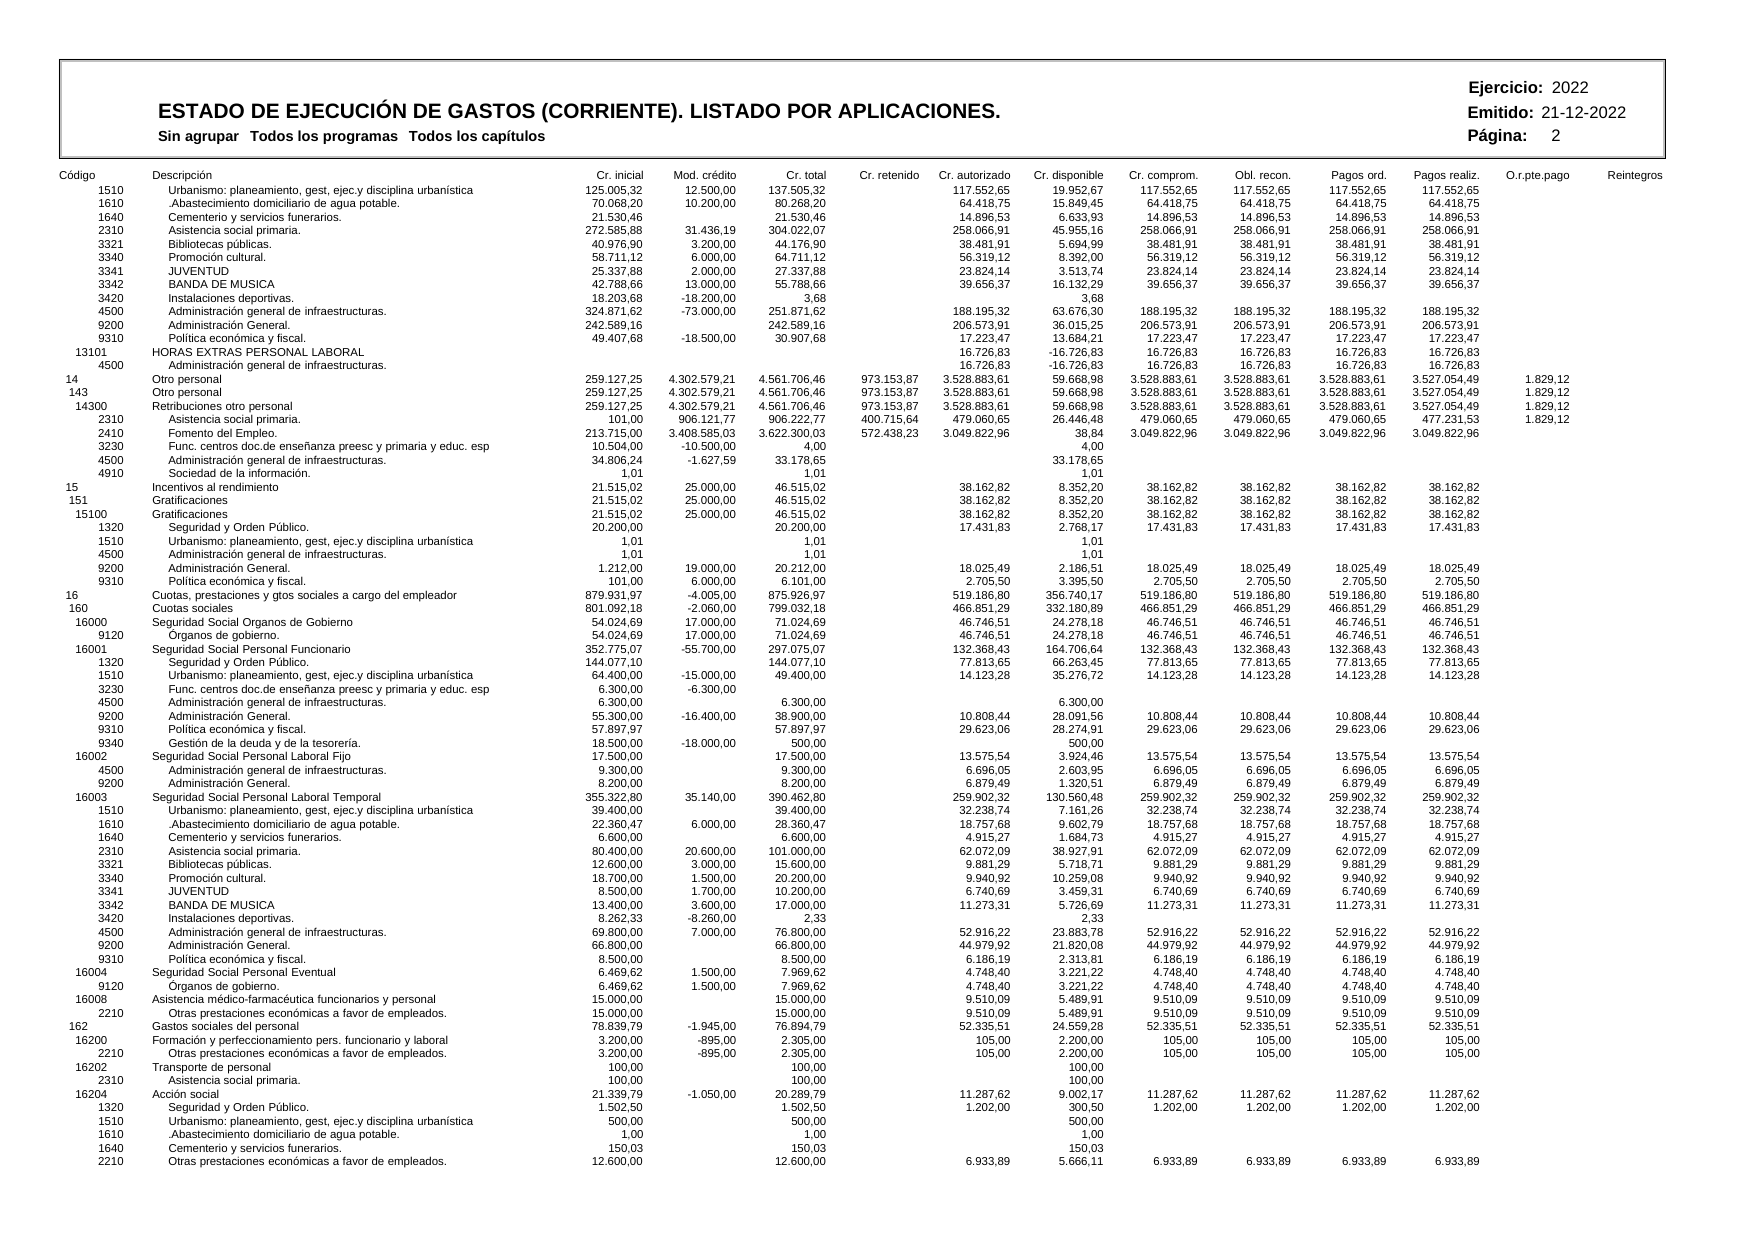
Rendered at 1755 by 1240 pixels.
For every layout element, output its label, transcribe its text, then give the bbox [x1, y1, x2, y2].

text 9120 [98, 629, 126, 642]
text Obl. recon. [1235, 169, 1294, 182]
text 16004 Seguridad Social Personal Eventual 6.469,62 1.500,00 7.969,62 4.748,40 3.221,22 4.748,40 4.748,40 4.748,40 4.748,40 [75, 966, 1666, 979]
text Administración general de infraestructuras. [168, 925, 391, 939]
text 18.757,68 [959, 817, 1013, 831]
text Otro personal [152, 386, 224, 399]
text 9.510,09 [966, 1006, 1013, 1020]
text 55.788,66 [775, 278, 828, 291]
text BANDA DE MUSICA [168, 278, 277, 291]
text 3.395,50 [1059, 575, 1106, 588]
text 355.322,80 [585, 790, 646, 804]
text 324.871,62 [585, 305, 646, 318]
text Urbanismo: planeamiento, gest, ejec.y disciplina urbanística [168, 1114, 478, 1127]
text 11.273,31 [1240, 898, 1293, 912]
text 1320 [98, 521, 126, 534]
text 2.603,95 [1059, 763, 1106, 777]
text 6.000,00 [691, 817, 739, 831]
text 16204 [75, 1087, 109, 1101]
text 6.101,00 [781, 575, 829, 588]
text 258.066,91 [1329, 224, 1389, 237]
text .Abastecimiento domiciliario de agua potable. [168, 197, 404, 210]
text 4.748,40 [1246, 979, 1294, 993]
text 42.788,66 [592, 278, 646, 291]
text 7.000,00 [691, 925, 739, 939]
text 9.940,92 [966, 871, 1013, 885]
text 3.221,22 [1059, 979, 1106, 993]
text 8.500,00 [598, 952, 646, 966]
text 17.431,83 [1428, 521, 1482, 534]
text 56.319,12 [1428, 251, 1482, 264]
text 100,00 [1068, 1060, 1106, 1074]
text 2.705,50 [1435, 575, 1482, 588]
text 9340 [98, 737, 126, 750]
text 9120 [98, 979, 126, 993]
text 500,00 [1068, 1114, 1106, 1127]
text 16202 [75, 1060, 109, 1074]
text 9.300,00 [781, 763, 829, 777]
text 4.748,40 [966, 979, 1013, 993]
text 11.287,62 [1336, 1087, 1389, 1101]
text 13.684,21 [1052, 332, 1106, 345]
text 9200 [98, 709, 126, 723]
text -18.500,00 [681, 332, 738, 345]
text 70.068,20 [592, 197, 646, 210]
text 479.060,65 [953, 413, 1013, 426]
text 80.268,20 [775, 197, 828, 210]
text 6.696,05 [1153, 763, 1201, 777]
text Política económica y fiscal. [168, 952, 309, 966]
text 1,01 [621, 548, 646, 561]
text 150,03 [608, 1141, 646, 1154]
text 17.431,83 [1240, 521, 1293, 534]
text -6.300,00 [687, 682, 739, 696]
text Cementerio y servicios funerarios. [168, 1141, 345, 1154]
text 143 [69, 386, 90, 399]
text 52.916,22 [1336, 925, 1389, 939]
text 20.200,00 [775, 521, 828, 534]
text 9310 [98, 575, 126, 588]
text Func. centros doc.de enseñanza preesc y primaria y educ. esp [168, 440, 493, 453]
text 1,01 [1081, 548, 1106, 561]
text 9310 [98, 952, 126, 966]
text 21.339,79 [592, 1087, 646, 1101]
text 31.436,19 [685, 224, 738, 237]
text 390.462,80 [768, 790, 829, 804]
text 2310 Asistencia social primaria. 100,00 100,00 100,00 [98, 1074, 1666, 1087]
text 101,00 [608, 575, 646, 588]
text 1610 .Abastecimiento domiciliario de agua potable. 1,00 1,00 1,00 [98, 1128, 1666, 1141]
text 500,00 [791, 1114, 828, 1127]
text 3.528.883,61 [943, 386, 1013, 399]
text 105,00 [1352, 1033, 1389, 1047]
text 144.077,10 [768, 656, 829, 669]
text 4500 [98, 548, 126, 561]
text 1510 Urbanismo: planeamiento, gest, ejec.y disciplina urbanística 39.400,00 39.400,00 32.238,74 7.161,26 32.238,74 32.238,74 32.238,74 32.238,74 [98, 804, 1666, 817]
text 77.813,65 [1240, 656, 1293, 669]
text Formación y perfeccionamiento pers. funcionario y laboral [152, 1033, 452, 1047]
text 9310 Política económica y fiscal. 57.897,97 57.897,97 29.623,06 28.274,91 29.623,06 29.623,06 29.623,06 29.623,06 [98, 723, 1666, 736]
text -2.060,00 [687, 602, 739, 615]
text 20.289,79 [775, 1087, 828, 1101]
text Cr. total [786, 169, 829, 182]
text Seguridad y Orden Público. [168, 656, 312, 669]
text 16.132,29 [1052, 278, 1106, 291]
text 400.715,64 [861, 413, 922, 426]
text 9200 Administración General. 66.800,00 66.800,00 44.979,92 21.820,08 44.979,92 44.979,92 44.979,92 44.979,92 [98, 939, 1666, 952]
text Promoción cultural. [168, 871, 269, 885]
text 4500 [98, 925, 126, 939]
text 6.696,05 [966, 763, 1013, 777]
text 59.668,98 [1052, 386, 1106, 399]
text 3321 Bibliotecas públicas. 40.976,90 3.200,00 44.176,90 38.481,91 5.694,99 38.481,91 38.481,91 38.481,91 38.481,91 [98, 237, 1666, 251]
text 188.195,32 [1140, 305, 1201, 318]
text 17.431,83 [959, 521, 1013, 534]
text Seguridad y Orden Público. [168, 521, 312, 534]
text Cuotas sociales [152, 602, 236, 615]
text 6.300,00 [598, 682, 646, 696]
text 4,00 [1081, 440, 1106, 453]
text 5.726,69 [1059, 898, 1106, 912]
text 64.418,75 [1428, 197, 1482, 210]
text 9200 Administración General. 242.589,16 242.589,16 206.573,91 36.015,25 206.573,91 206.573,91 206.573,91 206.573,91 [98, 318, 1666, 331]
text 71.024,69 [775, 629, 828, 642]
text 258.066,91 [953, 224, 1013, 237]
text 2410 Fomento del Empleo. 213.715,00 3.408.585,03 3.622.300,03 572.438,23 3.049.822,96 38,84 3.049.822,96 3.049.822,96 3.049.822,96 3.049.822,96 [98, 426, 1666, 439]
text Asistencia social primaria. [168, 844, 304, 858]
text 62.072,09 [1428, 844, 1482, 858]
text Descripción [152, 169, 214, 182]
text 4.561.706,46 [758, 386, 828, 399]
text 9200 Administración General. 1.212,00 19.000,00 20.212,00 18.025,49 2.186,51 18.025,49 18.025,49 18.025,49 18.025,49 [98, 561, 1666, 574]
text 62.072,09 [959, 844, 1013, 858]
text 2.705,50 [1342, 575, 1389, 588]
text 3340 [98, 251, 126, 264]
text 11.287,62 [1428, 1087, 1482, 1101]
text Administración general de infraestructuras. [168, 359, 391, 372]
text 1510 Urbanismo: planeamiento, gest, ejec.y disciplina urbanística 1,01 1,01 1,01 [98, 534, 1666, 547]
text 16008 Asistencia médico-farmacéutica funcionarios y personal 15.000,00 15.000,00 9.510,09 5.489,91 9.510,09 9.510,09 9.510,09 9.510,09 [75, 993, 1666, 1006]
text 38.162,82 [1428, 494, 1482, 507]
text 6.000,00 [691, 251, 739, 264]
text 25.000,00 [685, 494, 738, 507]
text 16002 Seguridad Social Personal Laboral Fijo 17.500,00 17.500,00 13.575,54 3.924,46 13.575,54 13.575,54 13.575,54 13.575,54 [75, 750, 1666, 763]
text 17.223,47 [1147, 332, 1201, 345]
text 24.278,18 [1052, 629, 1106, 642]
text 500,00 [1068, 737, 1106, 750]
text 9.940,92 [1246, 871, 1294, 885]
text 62.072,09 [1147, 844, 1201, 858]
text 62.072,09 [1240, 844, 1293, 858]
text 500,00 [791, 737, 828, 750]
text 11.287,62 [1147, 1087, 1201, 1101]
text ESTADO DE EJECUCIÓN DE GASTOS (CORRIENTE). LISTADO POR APLICACIONES. Emitido: 21-12-2022 [158, 98, 1663, 122]
text 1510 Urbanismo: planeamiento, gest, ejec.y disciplina urbanística 64.400,00 -15.000,00 49.400,00 14.123,28 35.276,72 14.123,28 14.123,28 14.123,28 14.123,28 [98, 669, 1666, 682]
text BANDA DE MUSICA [168, 898, 277, 912]
text 18.700,00 [592, 871, 646, 885]
text 38.162,82 [1336, 494, 1389, 507]
text 56.319,12 [1240, 251, 1293, 264]
text 4.302.579,21 [668, 386, 738, 399]
text 10.808,44 [1240, 709, 1293, 723]
text 6.469,62 [598, 979, 646, 993]
text 16.726,83 [959, 359, 1013, 372]
text 30.907,68 [775, 332, 828, 345]
text Administración general de infraestructuras. [168, 305, 391, 318]
text 15.849,45 [1052, 197, 1106, 210]
text 1,01 [804, 548, 828, 561]
text 55.300,00 [592, 709, 646, 723]
text 479.060,65 [1140, 413, 1201, 426]
text Func. centros doc.de enseñanza preesc y primaria y educ. esp [168, 682, 493, 696]
text 4.748,40 [1153, 979, 1201, 993]
text 188.195,32 [1329, 305, 1389, 318]
text 11.287,62 [1240, 1087, 1293, 1101]
text 17.431,83 [1336, 521, 1389, 534]
text Política económica y fiscal. [168, 575, 309, 588]
text -16.400,00 [681, 709, 738, 723]
text Sin agrupar Todos los programas Todos los capítulos Página: 2 [158, 126, 1663, 145]
text 6.186,19 [1246, 952, 1294, 966]
text 9310 [98, 332, 126, 345]
text 23.883,78 [1052, 925, 1106, 939]
text 10.259,08 [1052, 871, 1106, 885]
text 1640 Cementerio y servicios funerarios. 21.530,46 21.530,46 14.896,53 6.633,93 14.896,53 14.896,53 14.896,53 14.896,53 [98, 210, 1666, 224]
text 5.489,91 [1059, 1006, 1106, 1020]
text 46.746,51 [959, 629, 1013, 642]
text Reintegros [1607, 169, 1666, 182]
text 105,00 [1445, 1033, 1482, 1047]
text 2.768,17 [1059, 521, 1106, 534]
text 4500 Administración general de infraestructuras. 6.300,00 6.300,00 6.300,00 [98, 696, 1666, 709]
text 17.000,00 [775, 898, 828, 912]
text 3420 Instalaciones deportivas. 18.203,68 -18.200,00 3,68 3,68 [98, 291, 1666, 304]
text 10.808,44 [959, 709, 1013, 723]
text 16 Cuotas, prestaciones y gtos sociales a cargo del empleador 879.931,97 -4.005,00 875.926,97 519.186,80 356.740,17 519.186,80 519.186,80 519.186,80 519.186,80 [65, 588, 1666, 601]
text -1.050,00 [687, 1087, 739, 1101]
text 258.066,91 [1233, 224, 1294, 237]
text 17.223,47 [959, 332, 1013, 345]
text 18.500,00 [592, 737, 646, 750]
text 63.676,30 [1052, 305, 1106, 318]
text 466.851,29 [953, 602, 1013, 615]
text 46.746,51 [1147, 629, 1201, 642]
text 151 [69, 494, 90, 507]
text 62.072,09 [1336, 844, 1389, 858]
text 2.705,50 [1153, 575, 1201, 588]
text 10.808,44 [1336, 709, 1389, 723]
text 4.748,40 [1342, 979, 1389, 993]
text 52.916,22 [1240, 925, 1293, 939]
text 20.600,00 [685, 844, 738, 858]
text 18.757,68 [1240, 817, 1293, 831]
text 3341 JUVENTUD 25.337,88 2.000,00 27.337,88 23.824,14 3.513,74 23.824,14 23.824,14 23.824,14 23.824,14 [98, 264, 1666, 277]
text Asistencia social primaria. [168, 224, 304, 237]
text .Abastecimiento domiciliario de agua potable. [168, 817, 404, 831]
text -18.000,00 [681, 737, 738, 750]
text 1610 [98, 817, 126, 831]
text 46.746,51 [1428, 629, 1482, 642]
text 801.092,18 [585, 602, 646, 615]
text 973.153,87 [861, 386, 922, 399]
text 18.757,68 [1428, 817, 1482, 831]
text 17.431,83 [1147, 521, 1201, 534]
text 6.186,19 [1435, 952, 1482, 966]
text 56.319,12 [959, 251, 1013, 264]
text 9.940,92 [1435, 871, 1482, 885]
text 28.091,56 [1052, 709, 1106, 723]
text 64.418,75 [1240, 197, 1293, 210]
text Transporte de personal [152, 1060, 274, 1074]
text 15100 Gratificaciones 21.515,02 25.000,00 46.515,02 38.162,82 8.352,20 38.162,82 38.162,82 38.162,82 38.162,82 [75, 507, 1666, 520]
text Órganos de gobierno. [168, 979, 283, 993]
text 259.902,32 [1329, 790, 1389, 804]
text 13.000,00 [685, 278, 738, 291]
text 100,00 [791, 1060, 828, 1074]
text -16.726,83 [1048, 359, 1106, 372]
text 52.916,22 [959, 925, 1013, 939]
text 3.600,00 [691, 898, 739, 912]
text 22.360,47 [592, 817, 646, 831]
text 64.418,75 [1147, 197, 1201, 210]
text 13.400,00 [592, 898, 646, 912]
text 906.222,77 [768, 413, 829, 426]
text 1320 Seguridad y Orden Público. 1.502,50 1.502,50 1.202,00 300,50 1.202,00 1.202,00 1.202,00 1.202,00 [98, 1101, 1666, 1114]
text 52.916,22 [1428, 925, 1482, 939]
text Seguridad Social Personal Laboral Temporal [152, 790, 385, 804]
text 272.585,88 [585, 224, 646, 237]
text 2310 [98, 844, 126, 858]
text 1320 [98, 656, 126, 669]
text 9.602,79 [1059, 817, 1106, 831]
text 38.900,00 [775, 709, 828, 723]
text 11.287,62 [959, 1087, 1013, 1101]
text 9.940,92 [1153, 871, 1201, 885]
text 52.916,22 [1147, 925, 1201, 939]
text O.r.pte.pago [1506, 169, 1572, 182]
text 144.077,10 [585, 656, 646, 669]
text 2.313,81 [1059, 952, 1106, 966]
text 77.813,65 [1428, 656, 1482, 669]
text -10.500,00 [681, 440, 738, 453]
text 38.162,82 [959, 494, 1013, 507]
text -895,00 [697, 1033, 738, 1047]
text 16.726,83 [1428, 359, 1482, 372]
text Cr. retenido [859, 169, 922, 182]
text 39.656,37 [959, 278, 1013, 291]
text 16.726,83 [1336, 359, 1389, 372]
text 20.200,00 [775, 871, 828, 885]
text 77.813,65 [959, 656, 1013, 669]
text 259.902,32 [1422, 790, 1482, 804]
text 9.002,17 [1059, 1087, 1106, 1101]
text 77.813,65 [1147, 656, 1201, 669]
text 4500 [98, 359, 126, 372]
text 9.940,92 [1342, 871, 1389, 885]
text 259.902,32 [1233, 790, 1294, 804]
text 332.180,89 [1046, 602, 1106, 615]
text 304.022,07 [768, 224, 829, 237]
text 3.528.883,61 [1223, 386, 1293, 399]
text 15.000,00 [592, 1006, 646, 1020]
text 38.927,91 [1052, 844, 1106, 858]
text 10.808,44 [1147, 709, 1201, 723]
text 1,01 [1081, 467, 1106, 480]
text Administración general de infraestructuras. [168, 763, 391, 777]
text 2210 Otras prestaciones económicas a favor de empleados. 12.600,00 12.600,00 6.933,89 5.666,11 6.933,89 6.933,89 6.933,89 6.933,89 [98, 1155, 1666, 1168]
text 259.902,32 [1140, 790, 1201, 804]
text 4500 Administración general de infraestructuras. 34.806,24 -1.627,59 33.178,65 33.178,65 [98, 453, 1666, 466]
text 11.273,31 [1147, 898, 1201, 912]
text 39.656,37 [1336, 278, 1389, 291]
text 4500 [98, 763, 126, 777]
text 13101 HORAS EXTRAS PERSONAL LABORAL 16.726,83 -16.726,83 16.726,83 16.726,83 16.726,83 16.726,83 [75, 345, 1666, 358]
text Administración general de infraestructuras. [168, 548, 391, 561]
text 2.305,00 [781, 1033, 829, 1047]
text 77.813,65 [1336, 656, 1389, 669]
text 16.726,83 [1240, 359, 1293, 372]
text 9200 Administración General. 8.200,00 8.200,00 6.879,49 1.320,51 6.879,49 6.879,49 6.879,49 6.879,49 [98, 777, 1666, 790]
text 188.195,32 [1422, 305, 1482, 318]
text 3.200,00 [598, 1033, 646, 1047]
text Administración General. [168, 709, 294, 723]
text Pagos ord. [1331, 169, 1389, 182]
text 46.746,51 [1336, 629, 1389, 642]
text 1510 [98, 1114, 126, 1127]
text 10.504,00 [592, 440, 646, 453]
text 3341 JUVENTUD 8.500,00 1.700,00 10.200,00 6.740,69 3.459,31 6.740,69 6.740,69 6.740,69 6.740,69 [98, 885, 1666, 898]
text 15.000,00 [775, 1006, 828, 1020]
text 3342 [98, 278, 126, 291]
text 56.319,12 [1336, 251, 1389, 264]
text Pagos realiz. [1413, 169, 1482, 182]
text 16000 Seguridad Social Organos de Gobierno 54.024,69 17.000,00 71.024,69 46.746,51 24.278,18 46.746,51 46.746,51 46.746,51 46.746,51 [75, 615, 1666, 628]
text 16200 [75, 1033, 109, 1047]
text 1,01 [621, 467, 646, 480]
text Cr. disponible [1033, 169, 1106, 182]
text 799.032,18 [768, 602, 829, 615]
text 9.300,00 [598, 763, 646, 777]
text 6.186,19 [966, 952, 1013, 966]
text 2.705,50 [966, 575, 1013, 588]
text 15 Incentivos al rendimiento 21.515,02 25.000,00 46.515,02 38.162,82 8.352,20 38.162,82 38.162,82 38.162,82 38.162,82 [65, 480, 1666, 493]
text 105,00 [1256, 1033, 1293, 1047]
text 3230 [98, 440, 126, 453]
text 16.726,83 [1147, 359, 1201, 372]
text 1.500,00 [691, 871, 739, 885]
text 466.851,29 [1329, 602, 1389, 615]
text 21.515,02 [592, 494, 646, 507]
text 39.656,37 [1240, 278, 1293, 291]
text 14300 Retribuciones otro personal 259.127,25 4.302.579,21 4.561.706,46 973.153,87 3.528.883,61 59.668,98 3.528.883,61 3.528.883,61 3.528.883,61 3.527.054,49 1.829,12 [75, 399, 1666, 412]
text 64.711,12 [775, 251, 828, 264]
text 2210 Otras prestaciones económicas a favor de empleados. 3.200,00 -895,00 2.305,00 105,00 2.200,00 105,00 105,00 105,00 105,00 [98, 1047, 1666, 1060]
text 35.140,00 [685, 790, 738, 804]
text 162 Gastos sociales del personal 78.839,79 -1.945,00 76.894,79 52.335,51 24.559,28 52.335,51 52.335,51 52.335,51 52.335,51 [69, 1020, 1666, 1033]
text 58.711,12 [592, 251, 646, 264]
text 18.757,68 [1147, 817, 1201, 831]
text Cr. comprom. [1129, 169, 1201, 182]
text 4500 [98, 305, 126, 318]
text 500,00 [608, 1114, 646, 1127]
text 10.808,44 [1428, 709, 1482, 723]
text 11.273,31 [959, 898, 1013, 912]
text 150,03 [1068, 1141, 1106, 1154]
text 3230 [98, 682, 126, 696]
text 6.696,05 [1246, 763, 1294, 777]
text 9.510,09 [1153, 1006, 1201, 1020]
text 39.656,37 [1147, 278, 1201, 291]
text 100,00 [608, 1060, 646, 1074]
text 150,03 [791, 1141, 828, 1154]
text 26.446,48 [1052, 413, 1106, 426]
text 9.510,09 [1246, 1006, 1294, 1020]
text 69.800,00 [592, 925, 646, 939]
text 259.902,32 [953, 790, 1013, 804]
text 1640 Cementerio y servicios funerarios. 6.600,00 6.600,00 4.915,27 1.684,73 4.915,27 4.915,27 4.915,27 4.915,27 [98, 831, 1666, 844]
text 18.757,68 [1336, 817, 1389, 831]
text 479.060,65 [1233, 413, 1294, 426]
text 251.871,62 [768, 305, 829, 318]
text 2310 [98, 224, 126, 237]
text 258.066,91 [1140, 224, 1201, 237]
text 64.418,75 [1336, 197, 1389, 210]
text 477.231,53 [1422, 413, 1482, 426]
text 11.273,31 [1428, 898, 1482, 912]
text 105,00 [1163, 1033, 1201, 1047]
text 56.319,12 [1147, 251, 1201, 264]
text 9.510,09 [1435, 1006, 1482, 1020]
text Promoción cultural. [168, 251, 269, 264]
text 66.263,45 [1052, 656, 1106, 669]
text Sociedad de la información. [168, 467, 314, 480]
text Código [59, 169, 98, 182]
text 3342 [98, 898, 126, 912]
text Otras prestaciones económicas a favor de empleados. [168, 1006, 451, 1020]
text 76.800,00 [775, 925, 828, 939]
text 1.829,12 [1525, 386, 1572, 399]
text 3321 Bibliotecas públicas. 12.600,00 3.000,00 15.600,00 9.881,29 5.718,71 9.881,29 9.881,29 9.881,29 9.881,29 [98, 858, 1666, 871]
text 17.000,00 [685, 629, 738, 642]
text 49.407,68 [592, 332, 646, 345]
text 6.186,19 [1342, 952, 1389, 966]
text 3.528.883,61 [1319, 386, 1389, 399]
text 3420 Instalaciones deportivas. 8.262,33 -8.260,00 2,33 2,33 [98, 912, 1666, 925]
text Órganos de gobierno. [168, 629, 283, 642]
text 101.000,00 [768, 844, 829, 858]
text 1.829,12 [1525, 413, 1572, 426]
text 3340 [98, 871, 126, 885]
text Acción social [152, 1087, 222, 1101]
text 6.186,19 [1153, 952, 1201, 966]
text 11.273,31 [1336, 898, 1389, 912]
text 20.200,00 [592, 521, 646, 534]
text 188.195,32 [1233, 305, 1294, 318]
text 9.510,09 [1342, 1006, 1389, 1020]
text 54.024,69 [592, 629, 646, 642]
text 466.851,29 [1233, 602, 1294, 615]
text 8.500,00 [781, 952, 829, 966]
text 160 [69, 602, 90, 615]
text 80.400,00 [592, 844, 646, 858]
text 6.000,00 [691, 575, 739, 588]
text 1610 [98, 197, 126, 210]
text 130.560,48 [1046, 790, 1106, 804]
text 28.360,47 [775, 817, 828, 831]
text 17.223,47 [1240, 332, 1293, 345]
text 14 Otro personal 259.127,25 4.302.579,21 4.561.706,46 973.153,87 3.528.883,61 59.668,98 3.528.883,61 3.528.883,61 3.528.883,61 3.527.054,49 1.829,12 [65, 372, 1666, 385]
text 16003 [75, 790, 109, 804]
text Cr. autorizado [938, 169, 1013, 182]
text -73.000,00 [681, 305, 738, 318]
text 188.195,32 [953, 305, 1013, 318]
text 10.200,00 [685, 197, 738, 210]
text 6.696,05 [1342, 763, 1389, 777]
text Gratificaciones [152, 494, 231, 507]
text 7.969,62 [781, 979, 829, 993]
text 16001 Seguridad Social Personal Funcionario 352.775,07 -55.700,00 297.075,07 132.368,43 164.706,64 132.368,43 132.368,43 132.368,43 132.368,43 [75, 642, 1666, 655]
text Política económica y fiscal. [168, 332, 309, 345]
text Cr. inicial [596, 169, 646, 182]
text 2310 [98, 413, 126, 426]
text 259.127,25 [585, 386, 646, 399]
text 1640 [98, 1141, 126, 1154]
text 46.515,02 [775, 494, 828, 507]
text 8.392,00 [1059, 251, 1106, 264]
text Mod. crédito [673, 169, 739, 182]
text 64.418,75 [959, 197, 1013, 210]
text 1.500,00 [691, 979, 739, 993]
text 2210 [98, 1006, 126, 1020]
text 45.955,16 [1052, 224, 1106, 237]
text 38.162,82 [1240, 494, 1293, 507]
text 2.705,50 [1246, 575, 1294, 588]
text 4.748,40 [1435, 979, 1482, 993]
text 3.528.883,61 [1131, 386, 1201, 399]
text 101,00 [608, 413, 646, 426]
text 46.746,51 [1240, 629, 1293, 642]
text Ejercicio: 2022 [62, 78, 1589, 97]
text 1,01 [804, 467, 828, 480]
text 6.696,05 [1435, 763, 1482, 777]
text 8.352,20 [1059, 494, 1106, 507]
text 906.121,77 [678, 413, 739, 426]
text 466.851,29 [1140, 602, 1201, 615]
text Gestión de la deuda y de la tesorería. [168, 737, 364, 750]
text 1510 Urbanismo: planeamiento, gest, ejec.y disciplina urbanística 125.005,32 12.500,00 137.505,32 117.552,65 19.952,67 117.552,65 117.552,65 117.552,65 117.552,65 [98, 183, 1666, 197]
text 3.527.054,49 [1412, 386, 1482, 399]
text Asistencia social primaria. [168, 413, 304, 426]
text 479.060,65 [1329, 413, 1389, 426]
text 2.200,00 [1059, 1033, 1106, 1047]
text 39.656,37 [1428, 278, 1482, 291]
text 258.066,91 [1422, 224, 1482, 237]
text 17.223,47 [1428, 332, 1482, 345]
text 38.162,82 [1147, 494, 1201, 507]
text 17.223,47 [1336, 332, 1389, 345]
text 466.851,29 [1422, 602, 1482, 615]
text 4910 [98, 467, 126, 480]
text 4,00 [804, 440, 828, 453]
text 105,00 [976, 1033, 1013, 1047]
